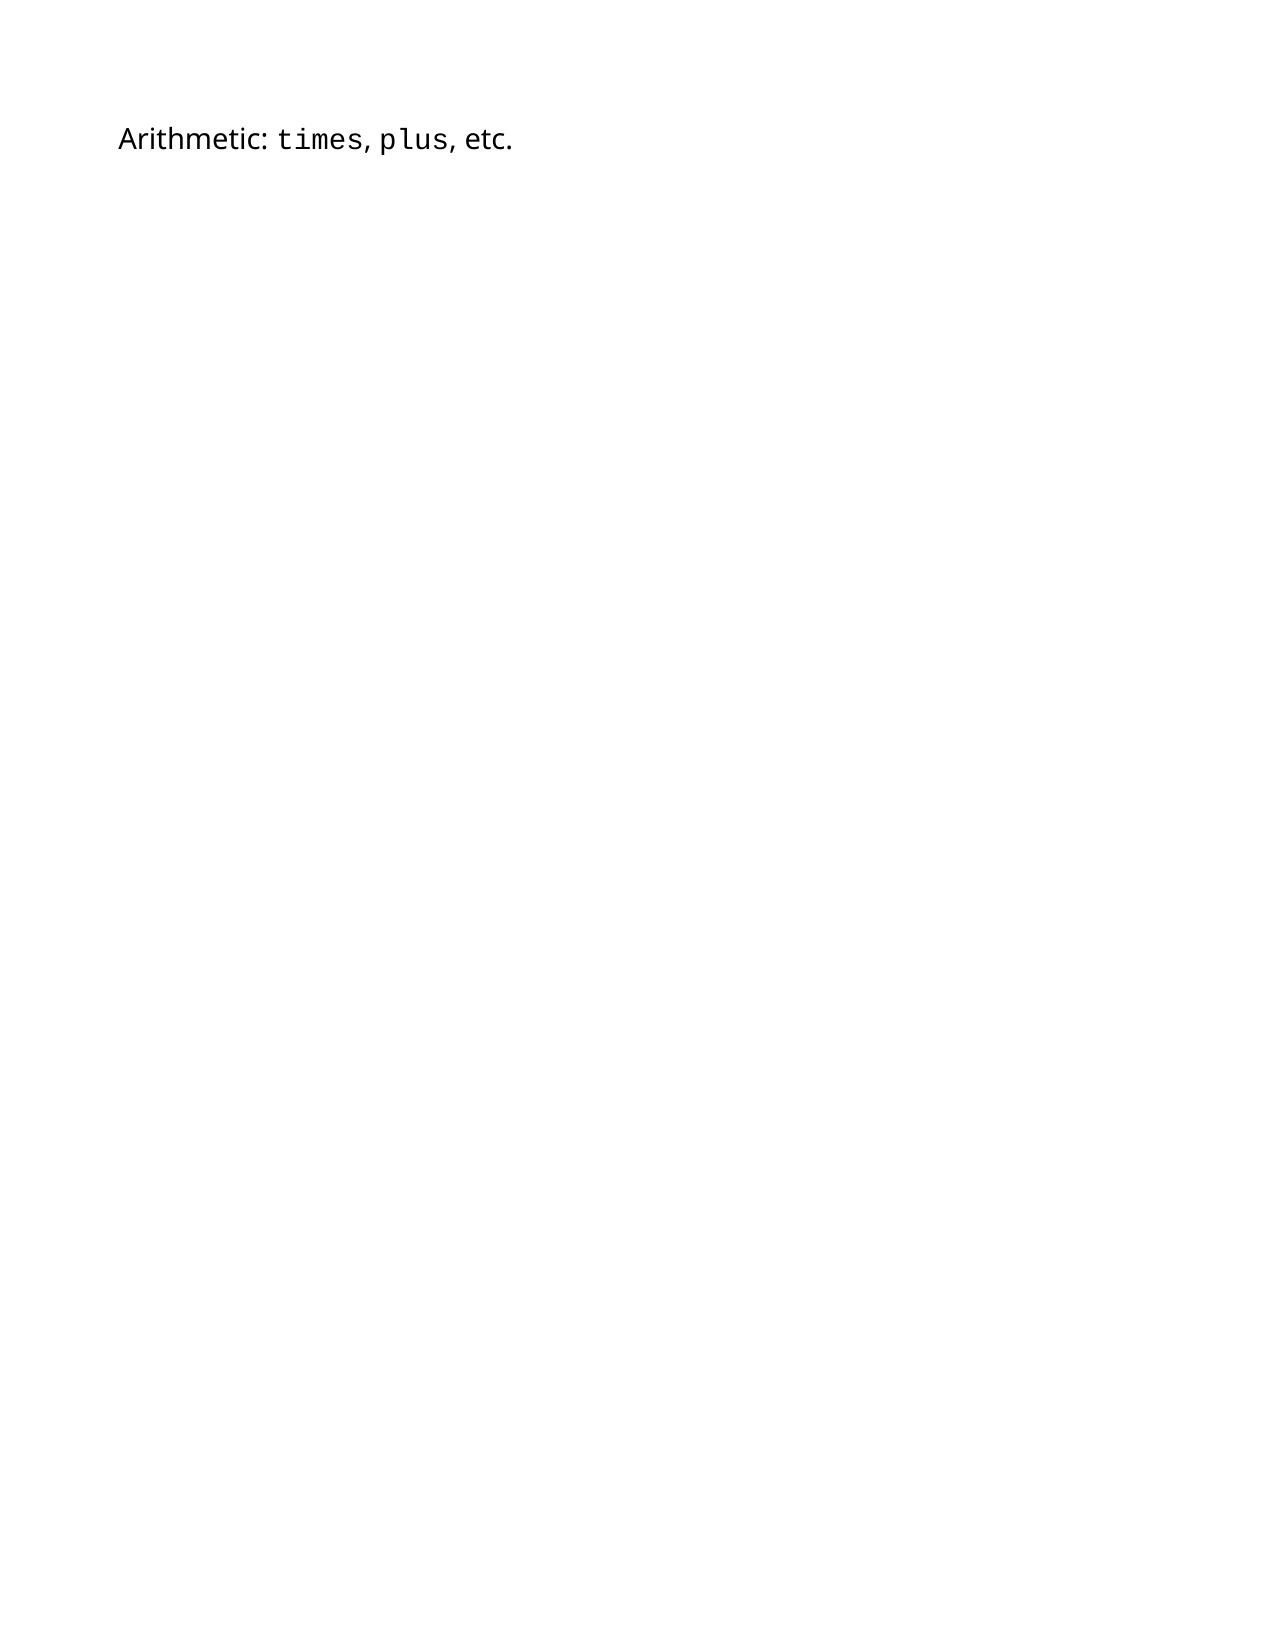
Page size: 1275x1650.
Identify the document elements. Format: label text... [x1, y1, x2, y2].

text Arithmetic: times, plus, etc. [118, 118, 1157, 158]
